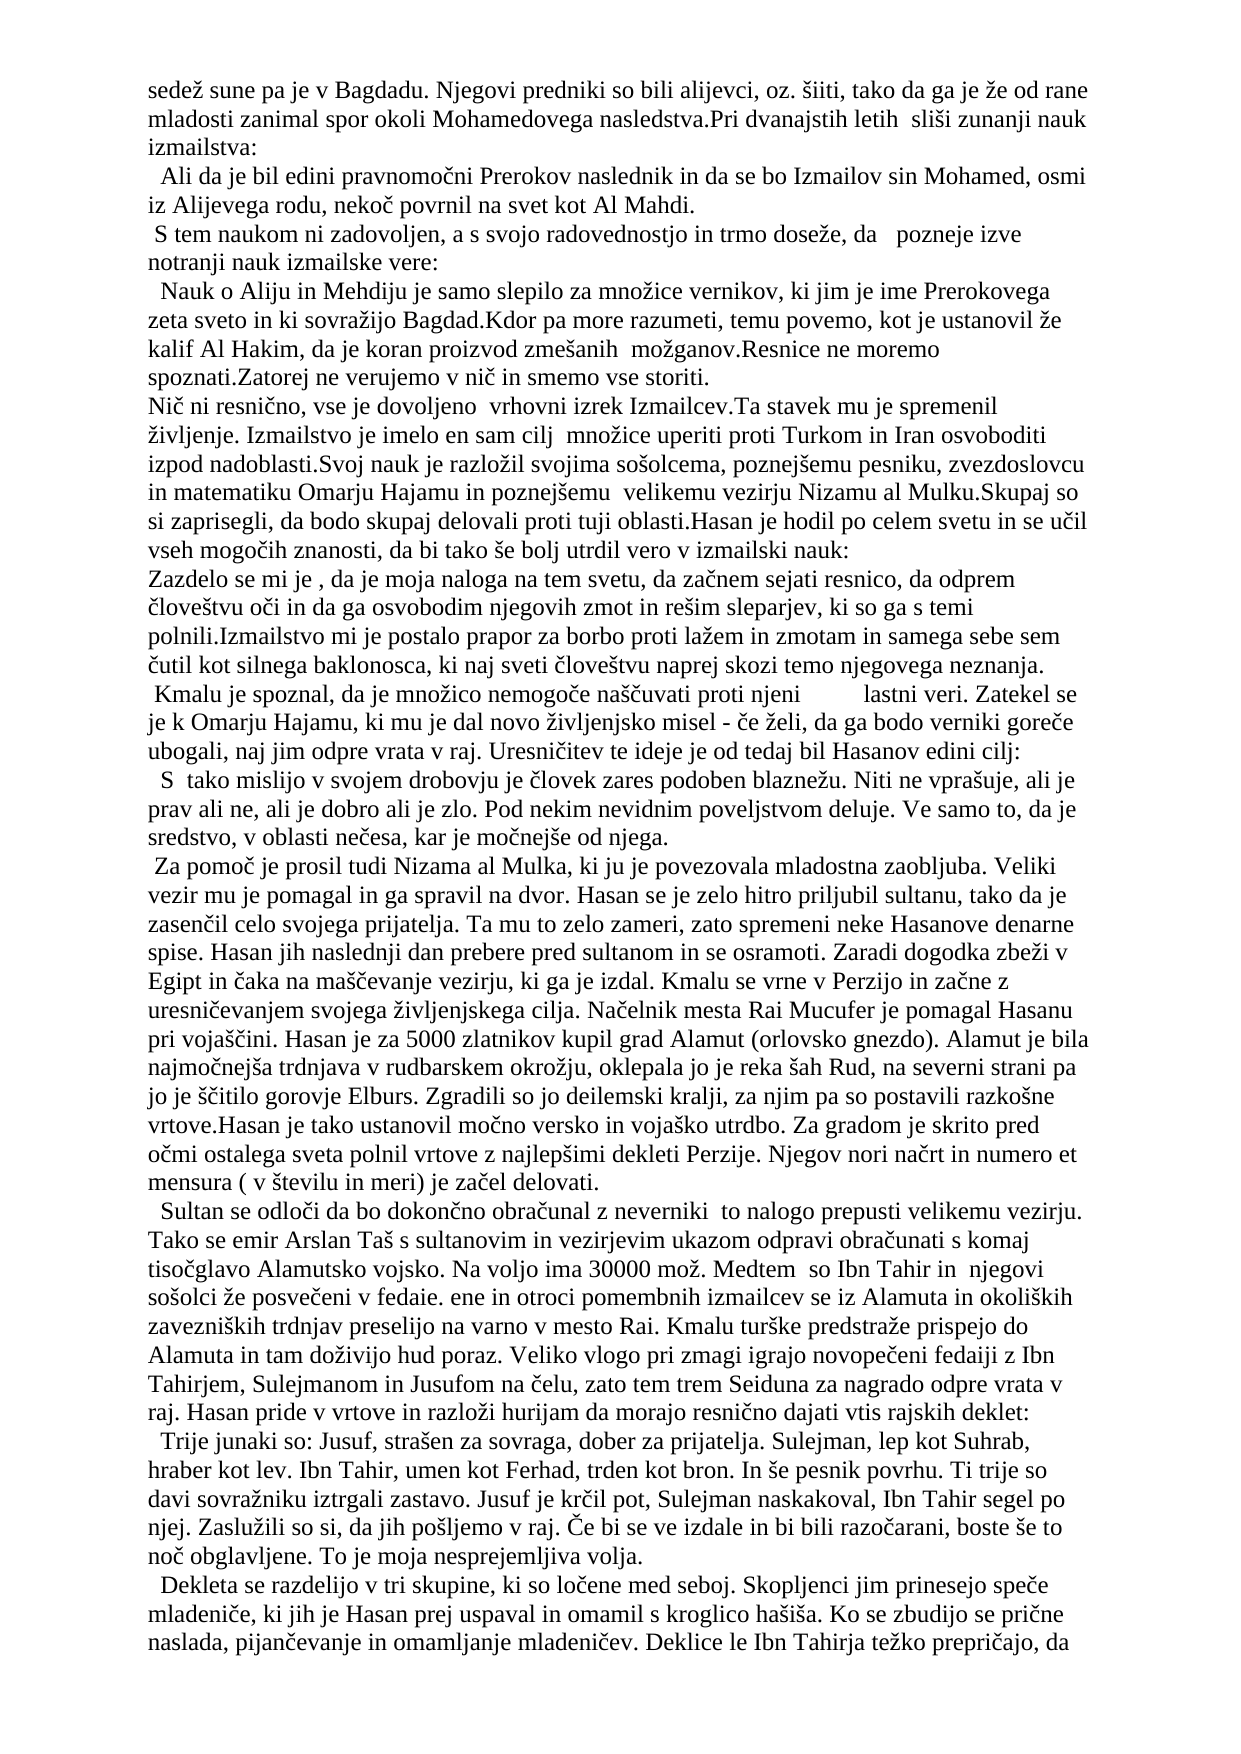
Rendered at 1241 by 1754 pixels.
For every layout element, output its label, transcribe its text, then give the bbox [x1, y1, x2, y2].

text sedež sune pa je v Bagdadu. Njegovi predniki so bili alijevci, oz. šiiti, tako da ga je že od rane mladosti zanimal spor okoli Mohamedovega nasledstva.Pri dvanajstih letih sliši zunanji nauk izmailstva: Ali da je bil edini pravnomočni Prerokov naslednik in da se bo Izmailov sin Mohamed, osmi iz Alijevega rodu, nekoč povrnil na svet kot Al Mahdi. S tem naukom ni zadovoljen, a s svojo radovednostjo in trmo doseže, da pozneje izve notranji nauk izmailske vere: Nauk o Aliju in Mehdiju je samo slepilo za množice vernikov, ki jim je ime Prerokovega zeta sveto in ki sovražijo Bagdad.Kdor pa more razumeti, temu povemo, kot je ustanovil že kalif Al Hakim, da je koran proizvod zmešanih možganov.Resnice ne moremo spoznati.Zatorej ne verujemo v nič in smemo vse storiti. Nič ni resnično, vse je dovoljeno  vrhovni izrek Izmailcev.Ta stavek mu je spremenil življenje. Izmailstvo je imelo en sam cilj  množice uperiti proti Turkom in Iran osvoboditi izpod nadoblasti.Svoj nauk je razložil svojima sošolcema, poznejšemu pesniku, zvezdoslovcu in matematiku Omarju Hajamu in poznejšemu velikemu vezirju Nizamu al Mulku.Skupaj so si zaprisegli, da bodo skupaj delovali proti tuji oblasti.Hasan je hodil po celem svetu in se učil vseh mogočih znanosti, da bi tako še bolj utrdil vero v izmailski nauk: Zazdelo se mi je , da je moja naloga na tem svetu, da začnem sejati resnico, da odprem človeštvu oči in da ga osvobodim njegovih zmot in rešim sleparjev, ki so ga s temi polnili.Izmailstvo mi je postalo prapor za borbo proti lažem in zmotam in samega sebe sem čutil kot silnega baklonosca, ki naj sveti človeštvu naprej skozi temo njegovega neznanja. Kmalu je spoznal, da je množico nemogoče naščuvati proti njeni lastni veri. Zatekel se je k Omarju Hajamu, ki mu je dal novo življenjsko misel - če želi, da ga bodo verniki goreče ubogali, naj jim odpre vrata v raj. Uresničitev te ideje je od tedaj bil Hasanov edini cilj: S tako mislijo v svojem drobovju je človek zares podoben blaznežu. Niti ne vprašuje, ali je prav ali ne, ali je dobro ali je zlo. Pod nekim nevidnim poveljstvom deluje. Ve samo to, da je sredstvo, v oblasti nečesa, kar je močnejše od njega. Za pomoč je prosil tudi Nizama al Mulka, ki ju je povezovala mladostna zaobljuba. Veliki vezir mu je pomagal in ga spravil na dvor. Hasan se je zelo hitro priljubil sultanu, tako da je zasenčil celo svojega prijatelja. Ta mu to zelo zameri, zato spremeni neke Hasanove denarne spise. Hasan jih naslednji dan prebere pred sultanom in se osramoti. Zaradi dogodka zbeži v Egipt in čaka na maščevanje vezirju, ki ga je izdal. Kmalu se vrne v Perzijo in začne z uresničevanjem svojega življenjskega cilja. Načelnik mesta Rai Mucufer je pomagal Hasanu pri vojaščini. Hasan je za 5000 zlatnikov kupil grad Alamut (orlovsko gnezdo). Alamut je bila najmočnejša trdnjava v rudbarskem okrožju, oklepala jo je reka šah Rud, na severni strani pa jo je ščitilo gorovje Elburs. Zgradili so jo deilemski kralji, za njim pa so postavili razkošne vrtove.Hasan je tako ustanovil močno versko in vojaško utrdbo. Za gradom je skrito pred očmi ostalega sveta polnil vrtove z najlepšimi dekleti Perzije. Njegov nori načrt in numero et mensura ( v številu in meri) je začel delovati. Sultan se odloči da bo dokončno obračunal z neverniki  to nalogo prepusti velikemu vezirju. Tako se emir Arslan Taš s sultanovim in vezirjevim ukazom odpravi obračunati s komaj tisočglavo Alamutsko vojsko. Na voljo ima 30000 mož. Medtem so Ibn Tahir in njegovi sošolci že posvečeni v fedaie. ene in otroci pomembnih izmailcev se iz Alamuta in okoliških zavezniških trdnjav preselijo na varno v mesto Rai. Kmalu turške predstraže prispejo do Alamuta in tam doživijo hud poraz. Veliko vlogo pri zmagi igrajo novopečeni fedaiji z Ibn Tahirjem, Sulejmanom in Jusufom na čelu, zato tem trem Seiduna za nagrado odpre vrata v raj. Hasan pride v vrtove in razloži hurijam da morajo resnično dajati vtis rajskih deklet: Trije junaki so: Jusuf, strašen za sovraga, dober za prijatelja. Sulejman, lep kot Suhrab, hraber kot lev. Ibn Tahir, umen kot Ferhad, trden kot bron. In še pesnik povrhu. Ti trije so davi sovražniku iztrgali zastavo. Jusuf je krčil pot, Sulejman naskakoval, Ibn Tahir segel po njej. Zaslužili so si, da jih pošljemo v raj. Če bi se ve izdale in bi bili razočarani, boste še to noč obglavljene. To je moja nesprejemljiva volja. Dekleta se razdelijo v tri skupine, ki so ločene med seboj. Skopljenci jim prinesejo speče mladeniče, ki jih je Hasan prej uspaval in omamil s kroglico hašiša. Ko se zbudijo se prične naslada, pijančevanje in omamljanje mladeničev. Deklice le Ibn Tahirja težko prepričajo, da [148, 75, 1093, 1656]
